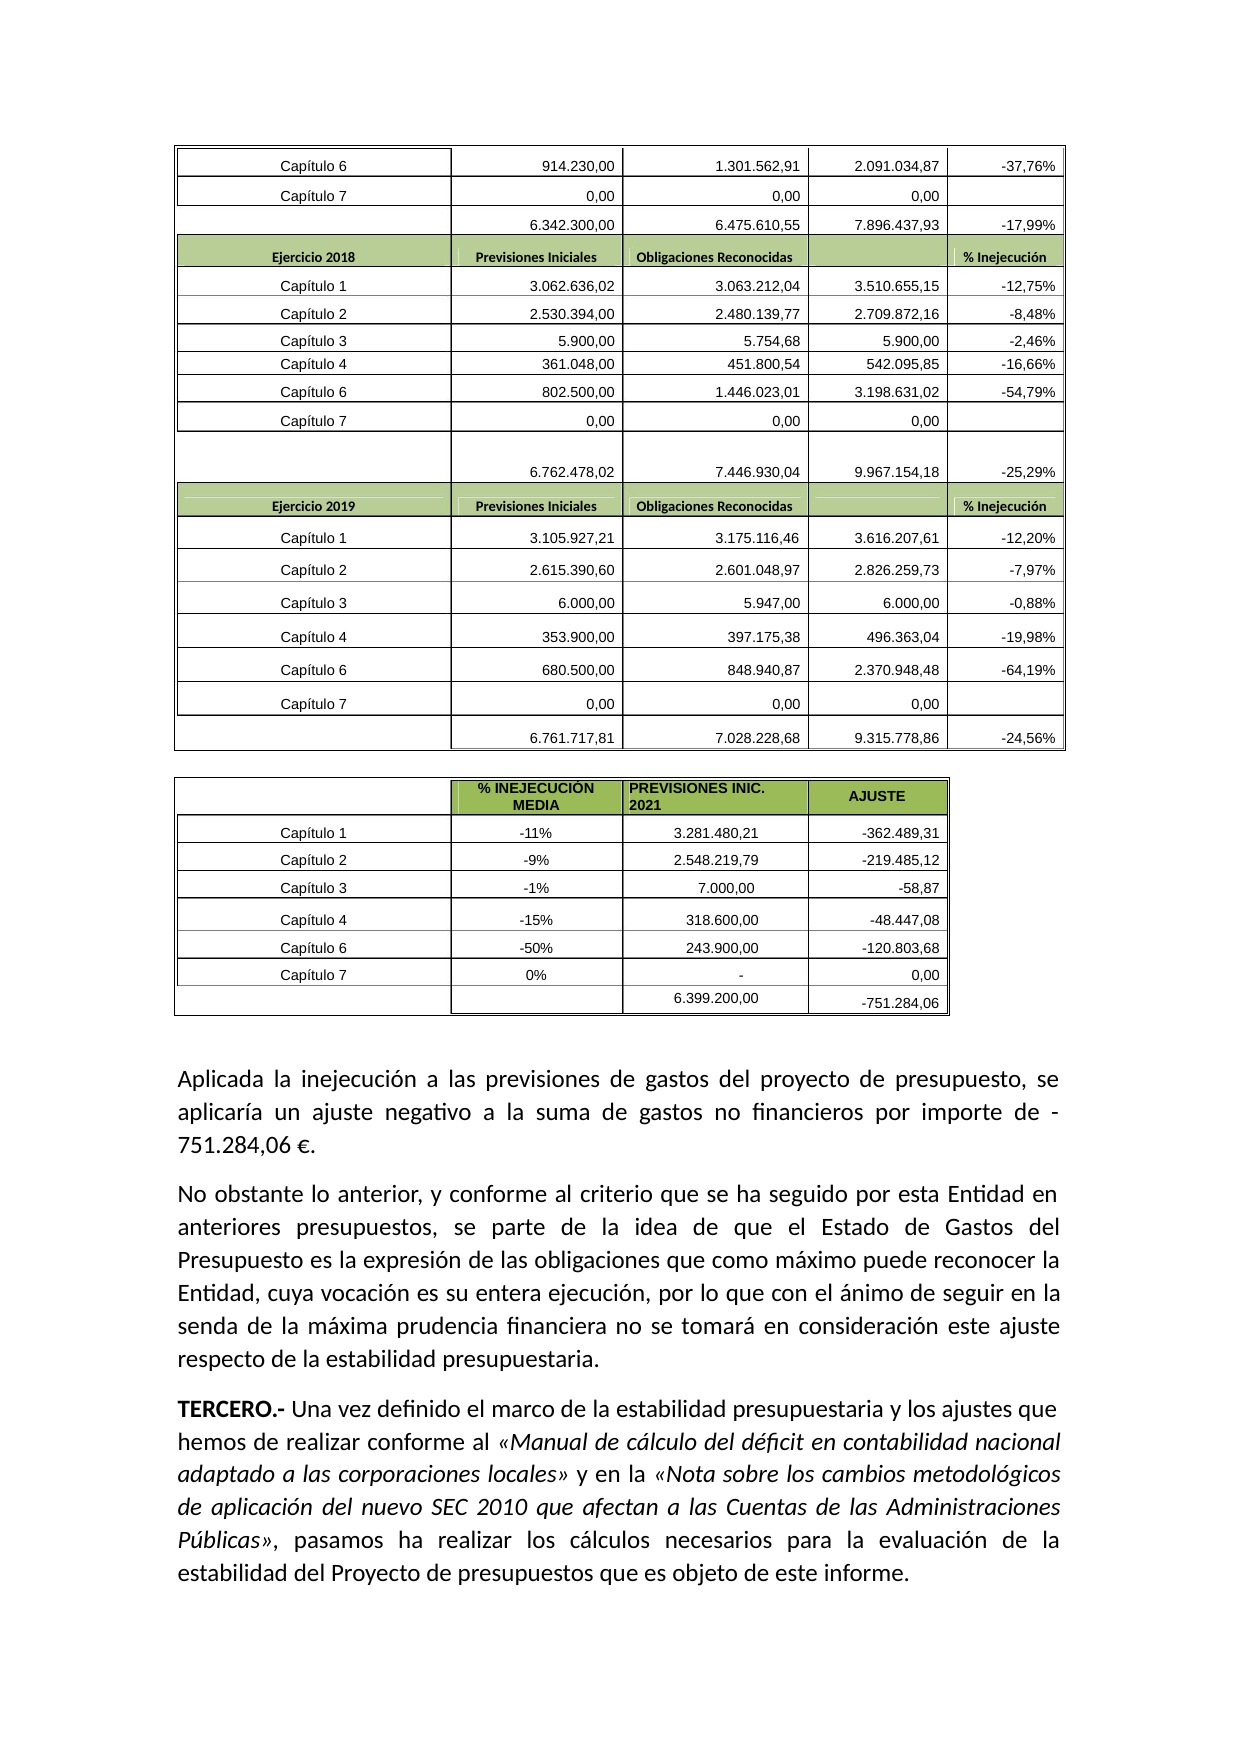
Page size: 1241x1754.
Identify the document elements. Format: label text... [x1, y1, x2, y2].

text aplicaría un ajuste negativo a la suma de gastos no financieros por importe de - [177, 1100, 1088, 1125]
text Capítulo 6 [280, 663, 377, 679]
text Obligaciones Reconocidas [637, 500, 825, 514]
text Capítulo 4 [280, 357, 368, 373]
text 9.315.778,86 [854, 731, 961, 747]
text Capítulo 7 [280, 413, 368, 430]
text estabilidad del Proyecto de presupuestos que es objeto de este informe. [177, 1562, 1088, 1587]
text 6.761.717,81 [529, 731, 636, 747]
text % Inejecución [963, 500, 1077, 514]
text 3.105.927,21 [529, 531, 637, 547]
text -15% [519, 913, 575, 929]
text % Inejecución [963, 251, 1068, 265]
text -64,19% [1001, 663, 1077, 679]
text Capítulo 3 [280, 334, 368, 350]
text Aplicada la inejecución a las previsiones de gastos del proyecto de presupuesto, se [177, 1067, 1088, 1092]
text Capítulo 2 [280, 306, 368, 322]
text Capítulo 6 [280, 159, 368, 175]
text Capítulo 1 [280, 825, 368, 841]
text 2.370.948,48 [854, 663, 961, 679]
text -120.803,68 [862, 940, 961, 956]
text Capítulo 1 [280, 279, 368, 295]
text adaptado a las corporaciones locales» y en la «Nota sobre los cambios metodológicos [177, 1463, 1088, 1488]
text 0,00 [911, 968, 961, 984]
text Capítulo 7 [280, 968, 368, 984]
text 6.000,00 [883, 595, 961, 611]
text -2,46% [1009, 334, 1077, 350]
text Capítulo 3 [280, 595, 377, 611]
text hemos de realizar conforme al «Manual de cálculo del déficit en contabilidad nacional [177, 1430, 1088, 1455]
text -54,79% [1001, 384, 1077, 401]
text 0,00 [911, 188, 961, 204]
text Capítulo 2 [280, 563, 377, 579]
text 397.175,38 [727, 629, 822, 645]
picture [175, 146, 1065, 750]
text -0,88% [1009, 595, 1077, 612]
text Previsiones Iniciales [476, 251, 618, 265]
text Capítulo 1 [280, 531, 377, 547]
text 802.500,00 [542, 384, 637, 401]
text 496.363,04 [867, 629, 961, 645]
text 2021 [629, 797, 787, 813]
text Capítulo 4 [280, 913, 368, 929]
text -12,20% [1001, 531, 1077, 547]
text anteriores presupuestos, se parte de la idea de que el Estado de Gastos del [177, 1216, 1088, 1241]
text -219.485,12 [862, 853, 961, 869]
text .762.478,02 [537, 464, 636, 481]
text -7,97% [1009, 563, 1077, 579]
text INEJECUCIÓN [494, 781, 616, 797]
text 3.616.207,61 [854, 531, 961, 547]
text 3.063.212,04 [715, 279, 822, 295]
text 914.230,00 [542, 159, 637, 175]
text 7.000,00 [698, 880, 781, 896]
text 2.530.394,00 [529, 306, 636, 322]
text 7.446.930,04 [715, 464, 825, 481]
text 2.826.259,73 [854, 563, 961, 579]
text Públicas», pasamos ha realizar los cálculos necesarios para la evaluación de la [177, 1529, 1088, 1554]
text - [738, 968, 781, 984]
text 2.480.139,77 [715, 306, 822, 322]
text 0,00 [772, 188, 822, 204]
text 353.900,00 [542, 629, 637, 645]
text Entidad, cuya vocación es su entera ejecución, por lo que con el ánimo de seguir en la [177, 1281, 1088, 1306]
text 2.615.390,60 [529, 563, 637, 579]
text 6.000,00 [558, 595, 637, 611]
text -19,98% [1001, 629, 1077, 645]
text respecto de la estabilidad presupuestaria. [177, 1347, 1088, 1372]
text Obligaciones Reconocidas [636, 251, 816, 265]
text -24,56% [1001, 731, 1077, 747]
text -12,75% [1001, 279, 1077, 295]
text -58,87 [898, 880, 961, 896]
text 0,00 [586, 188, 637, 204]
text -50% [519, 940, 575, 956]
text TERCERO.- Una vez definido el marco de la estabilidad presupuestaria y los ajustes que [177, 1397, 1088, 1422]
text 2.601.048,97 [715, 563, 825, 579]
text 6.475.610,55 [715, 217, 822, 233]
text Capítulo 2 [280, 853, 368, 869]
text 0,00 [586, 413, 637, 430]
text -751.284,06 [861, 995, 961, 1012]
text 3.198.631,02 [854, 384, 961, 401]
text Presupuesto es la expresión de las obligaciones que como máximo puede reconocer la [177, 1248, 1088, 1273]
text Capítulo 6 [280, 384, 368, 401]
text 3.062.636,02 [529, 279, 636, 295]
text 6.342.300,00 [529, 217, 636, 233]
text PREVISIONES INIC. [629, 781, 787, 797]
text -25,29% [1001, 464, 1077, 481]
text 243.900,00 [686, 940, 781, 956]
text -362.489,31 [862, 825, 961, 841]
text senda de la máxima prudencia financiera no se tomará en consideración este ajuste [177, 1314, 1088, 1339]
text 2.091.034,87 [854, 159, 961, 175]
text 5.900,00 [558, 334, 637, 350]
picture [175, 778, 949, 1015]
text 5.947,00 [744, 595, 825, 611]
text 1.446.023,01 [715, 384, 822, 401]
text 2.548.219,79 [674, 853, 781, 869]
text Capítulo 7 [280, 188, 368, 204]
text -37,76% [1001, 159, 1077, 175]
text 451.800,54 [727, 357, 822, 373]
text 2.709.872,16 [854, 306, 961, 322]
text 0,00 [772, 697, 822, 713]
text 680.500,00 [542, 663, 637, 679]
text -11% [519, 825, 575, 841]
text Ejercicio 2019 [272, 500, 377, 514]
text de aplicación del nuevo SEC 2010 que afectan a las Cuentas de las Administraciones [177, 1496, 1088, 1521]
text Capítulo 7 [280, 697, 377, 713]
text % [478, 781, 494, 797]
text 9.967.154,18 [854, 464, 961, 481]
text 0,00 [911, 413, 961, 430]
text Capítulo 3 [280, 880, 368, 896]
text -1% [523, 880, 571, 897]
text 0,00 [586, 697, 637, 713]
text 6 [529, 464, 537, 481]
text Ejercicio 2018 [272, 251, 377, 265]
text Capítulo 4 [280, 629, 377, 645]
text 0,00 [911, 697, 961, 713]
text 0,00 [772, 413, 822, 430]
text 7 [177, 1133, 190, 1158]
text Previsiones Iniciales [476, 500, 637, 514]
text AJUSTE [848, 789, 927, 805]
text -17,99% [1001, 217, 1077, 233]
text 3.175.116,46 [715, 531, 825, 547]
text 361.048,00 [542, 357, 637, 373]
text 5.754,68 [744, 334, 822, 350]
text 0% [526, 968, 575, 984]
text 1.301.562,91 [715, 159, 822, 175]
text -16,66% [1001, 357, 1077, 373]
text 5.900,00 [883, 334, 961, 350]
text 7.028.228,68 [715, 731, 822, 747]
text 3.281.480,21 [674, 825, 781, 841]
text 6.399.200,00 [674, 990, 781, 1007]
text Capítulo 6 [280, 940, 368, 956]
text 51.284,06 €. [190, 1133, 341, 1158]
text 3.510.655,15 [854, 279, 961, 295]
text -8,48% [1009, 306, 1077, 322]
text No obstante lo anterior, y conforme al criterio que se ha seguido por esta Entidad en [177, 1183, 1088, 1208]
text -48.447,08 [870, 913, 961, 929]
text 848.940,87 [727, 663, 822, 679]
text 318.600,00 [686, 913, 781, 929]
text MEDIA [513, 797, 616, 813]
text 542.095,85 [866, 357, 961, 373]
text -9% [523, 853, 575, 869]
text 7.896.437,93 [854, 217, 961, 233]
